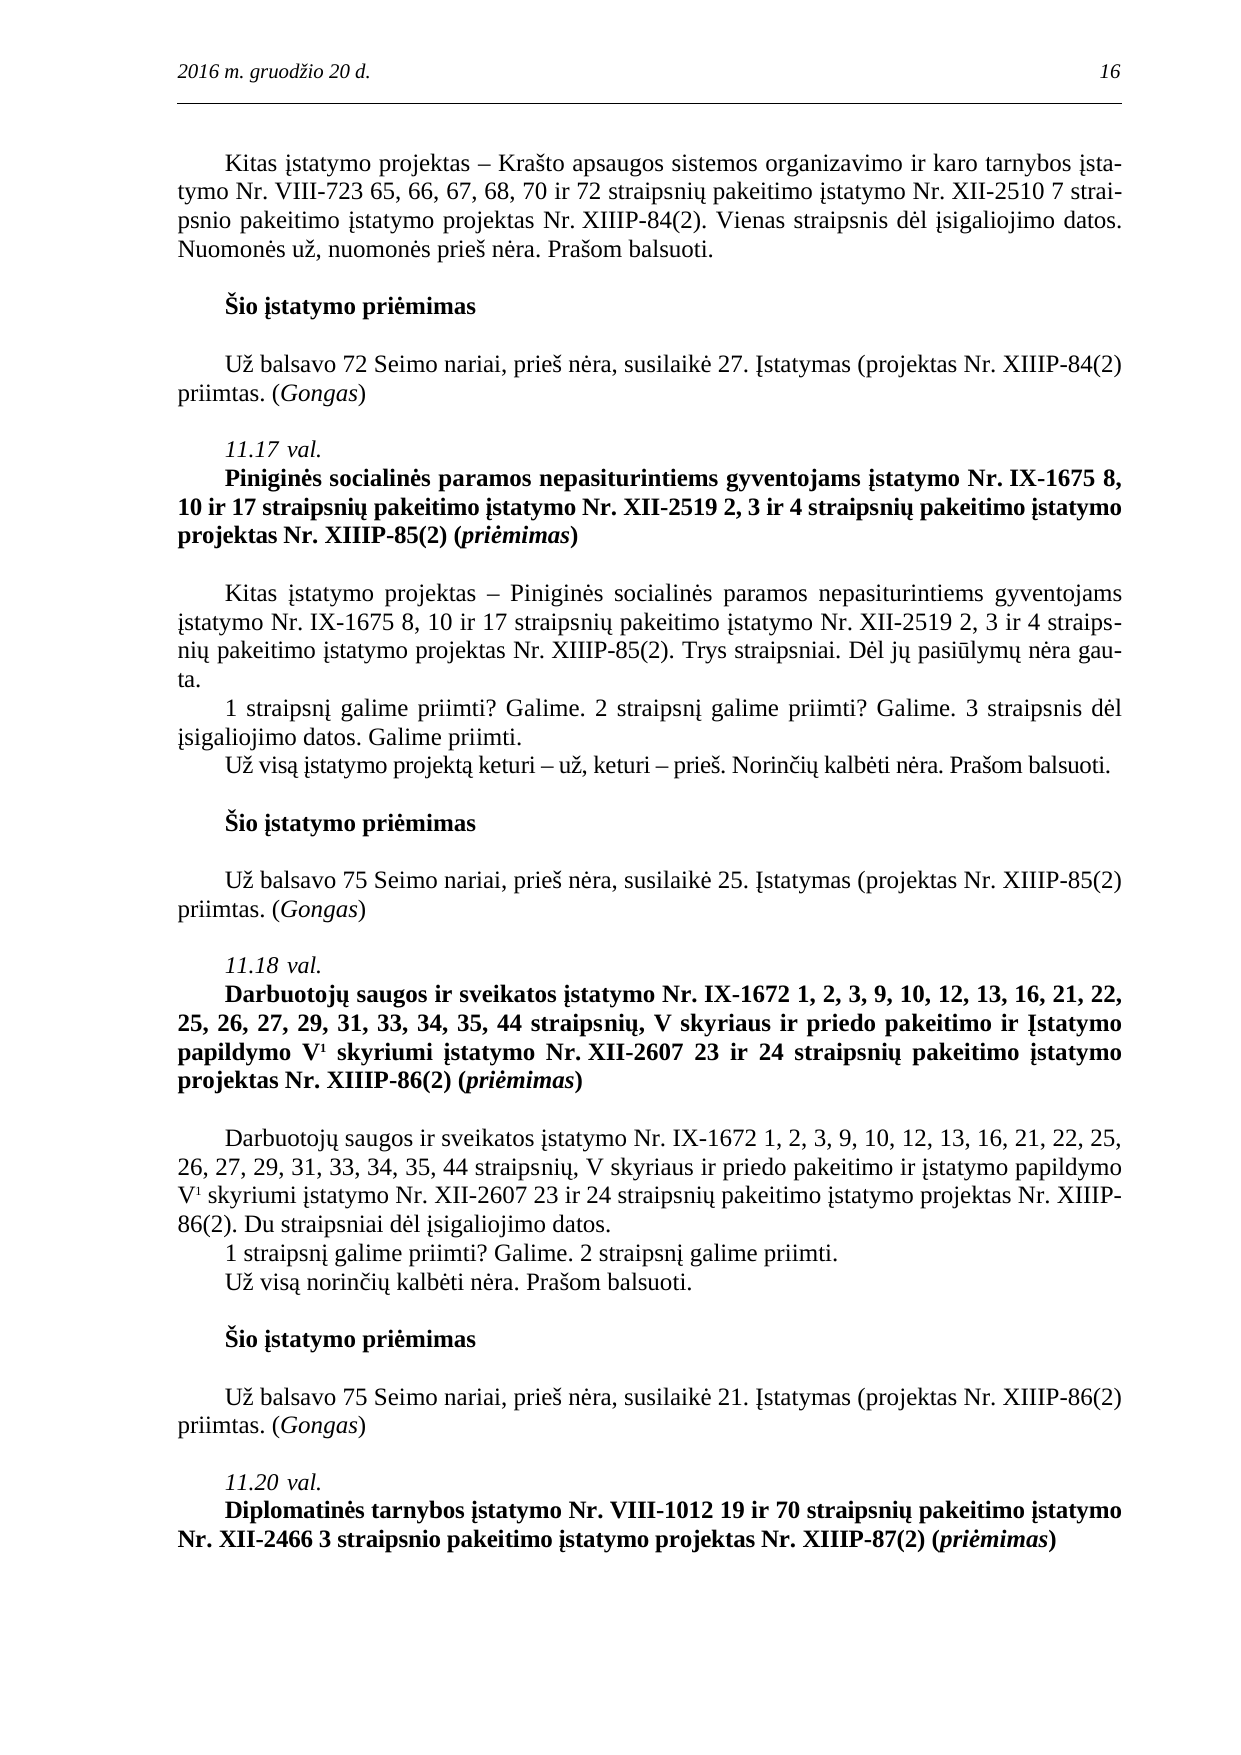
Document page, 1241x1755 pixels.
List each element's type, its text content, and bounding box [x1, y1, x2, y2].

text Už bal­sa­vo 75 Sei­mo na­riai, prieš nė­ra, su­si­lai­kė 21. Įsta­ty­mas (pro­jek­tas Nr. XIIIP-86(2) pri­im­tas. (Gon­gas) [177, 1382, 1122, 1439]
text Ki­tas įsta­ty­mo pro­jek­tas – Pi­ni­gi­nės so­cia­li­nės pa­ra­mos ne­pa­si­tu­rin­tiems gy­ven­to­jams įsta­ty­mo Nr. IX-1675 8, 10 ir 17 straips­nių pa­kei­ti­mo įsta­ty­mo Nr. XII-2519 2, 3 ir 4 straips­nių pa­kei­ti­mo įsta­ty­mo pro­jek­tas Nr. XIIIP-85(2). Trys straips­niai. Dėl jų pa­siū­ly­mų nė­ra gau­ta. [177, 578, 1122, 693]
text Dar­buo­to­jų sau­gos ir svei­ka­tos įsta­ty­mo Nr. IX-1672 1, 2, 3, 9, 10, 12, 13, 16, 21, 22, 25, 26, 27, 29, 31, 33, 34, 35, 44 straips­nių, V sky­riaus ir prie­do pa­kei­ti­mo ir įsta­ty­mo pa­pil­dy­mo V1 sky­riu­mi įsta­ty­mo Nr. XII-2607 23 ir 24 straips­nių pa­kei­ti­mo įsta­ty­mo pro­jek­tas Nr. XIIIP-86(2). Du straips­niai dėl įsi­ga­lio­ji­mo da­tos. [177, 1123, 1122, 1238]
text 11.18 val. [224, 952, 1122, 979]
text Už bal­sa­vo 75 Sei­mo na­riai, prieš nė­ra, su­si­lai­kė 25. Įsta­ty­mas (pro­jek­tas Nr. XIIIP-85(2) pri­im­tas. (Gon­gas) [177, 865, 1122, 923]
text Šio įsta­ty­mo pri­ėmi­mas [177, 291, 1122, 320]
text 11.17 val. [224, 435, 1122, 463]
text Už bal­sa­vo 72 Sei­mo na­riai, prieš nė­ra, su­si­lai­kė 27. Įsta­ty­mas (pro­jek­tas Nr. XIIIP-84(2) pri­im­tas. (Gon­gas) [177, 349, 1122, 406]
text Už vi­są no­rin­čių kal­bė­ti nė­ra. Pra­šom bal­suo­ti. [177, 1267, 1122, 1295]
text Šio įsta­ty­mo pri­ėmi­mas [177, 1324, 1122, 1353]
text Dar­buo­to­jų sau­gos ir svei­ka­tos įsta­ty­mo Nr. IX-1672 1, 2, 3, 9, 10, 12, 13, 16, 21, 22, 25, 26, 27, 29, 31, 33, 34, 35, 44 straips­nių, V sky­riaus ir prie­do pa­kei­ti­mo ir Įsta­ty­mo papil­dy­mo V1 sky­riu­mi įsta­ty­mo Nr. XII-2607 23 ir 24 straips­nių pa­kei­ti­mo įsta­ty­mo pro­jek­tas Nr. XIIIP-86(2) (pri­ėmi­mas) [177, 979, 1122, 1094]
text 1 straips­nį ga­li­me pri­im­ti? Ga­li­me. 2 straips­nį ga­li­me pri­im­ti. [177, 1238, 1122, 1267]
text Už vi­są įsta­ty­mo pro­jek­tą ke­tu­ri – už, ke­tu­ri – prieš. No­rin­čių kal­bė­ti nė­ra. Pra­šom bal­suo­ti. [177, 750, 1122, 779]
text Di­plo­ma­ti­nės tar­ny­bos įsta­ty­mo Nr. VIII-1012 19 ir 70 straips­nių pa­kei­ti­mo įsta­ty­mo Nr. XII-2466 3 straips­nio pa­kei­ti­mo įsta­ty­mo pro­jek­tas Nr. XIIIP-87(2) (pri­ėmi­mas) [177, 1496, 1122, 1553]
text Ki­tas įsta­ty­mo pro­jek­tas – Kraš­to ap­sau­gos sis­te­mos or­ga­ni­za­vi­mo ir ka­ro tar­ny­bos įsta­ty­mo Nr. VIII-723 65, 66, 67, 68, 70 ir 72 straips­nių pa­kei­ti­mo įsta­ty­mo Nr. XII-2510 7 strai­p­s­nio pa­kei­ti­mo įsta­ty­mo pro­jek­tas Nr. XIIIP-84(2). Vie­nas straips­nis dėl įsi­ga­lio­ji­mo da­tos. Nuo­mo­nės už, nuo­mo­nės prieš nė­ra. Pra­šom bal­suo­ti. [177, 148, 1122, 263]
text 11.20 val. [224, 1468, 1122, 1496]
text Šio įsta­ty­mo pri­ėmi­mas [177, 808, 1122, 837]
text 1 straips­nį ga­li­me pri­im­ti? Ga­li­me. 2 straips­nį ga­li­me pri­im­ti? Ga­li­me. 3 straips­nis dėl įsi­ga­lio­ji­mo da­tos. Ga­li­me pri­im­ti. [177, 693, 1122, 750]
text Pi­ni­gi­nės so­cia­li­nės pa­ra­mos ne­pa­si­tu­rin­tiems gy­ven­to­jams įsta­ty­mo Nr. IX-1675 8, 10 ir 17 straips­nių pa­kei­ti­mo įsta­ty­mo Nr. XII-2519 2, 3 ir 4 straips­nių pa­kei­ti­mo įsta­ty­mo pro­jek­tas Nr. XIIIP-85(2) (pri­ėmi­mas) [177, 463, 1122, 549]
